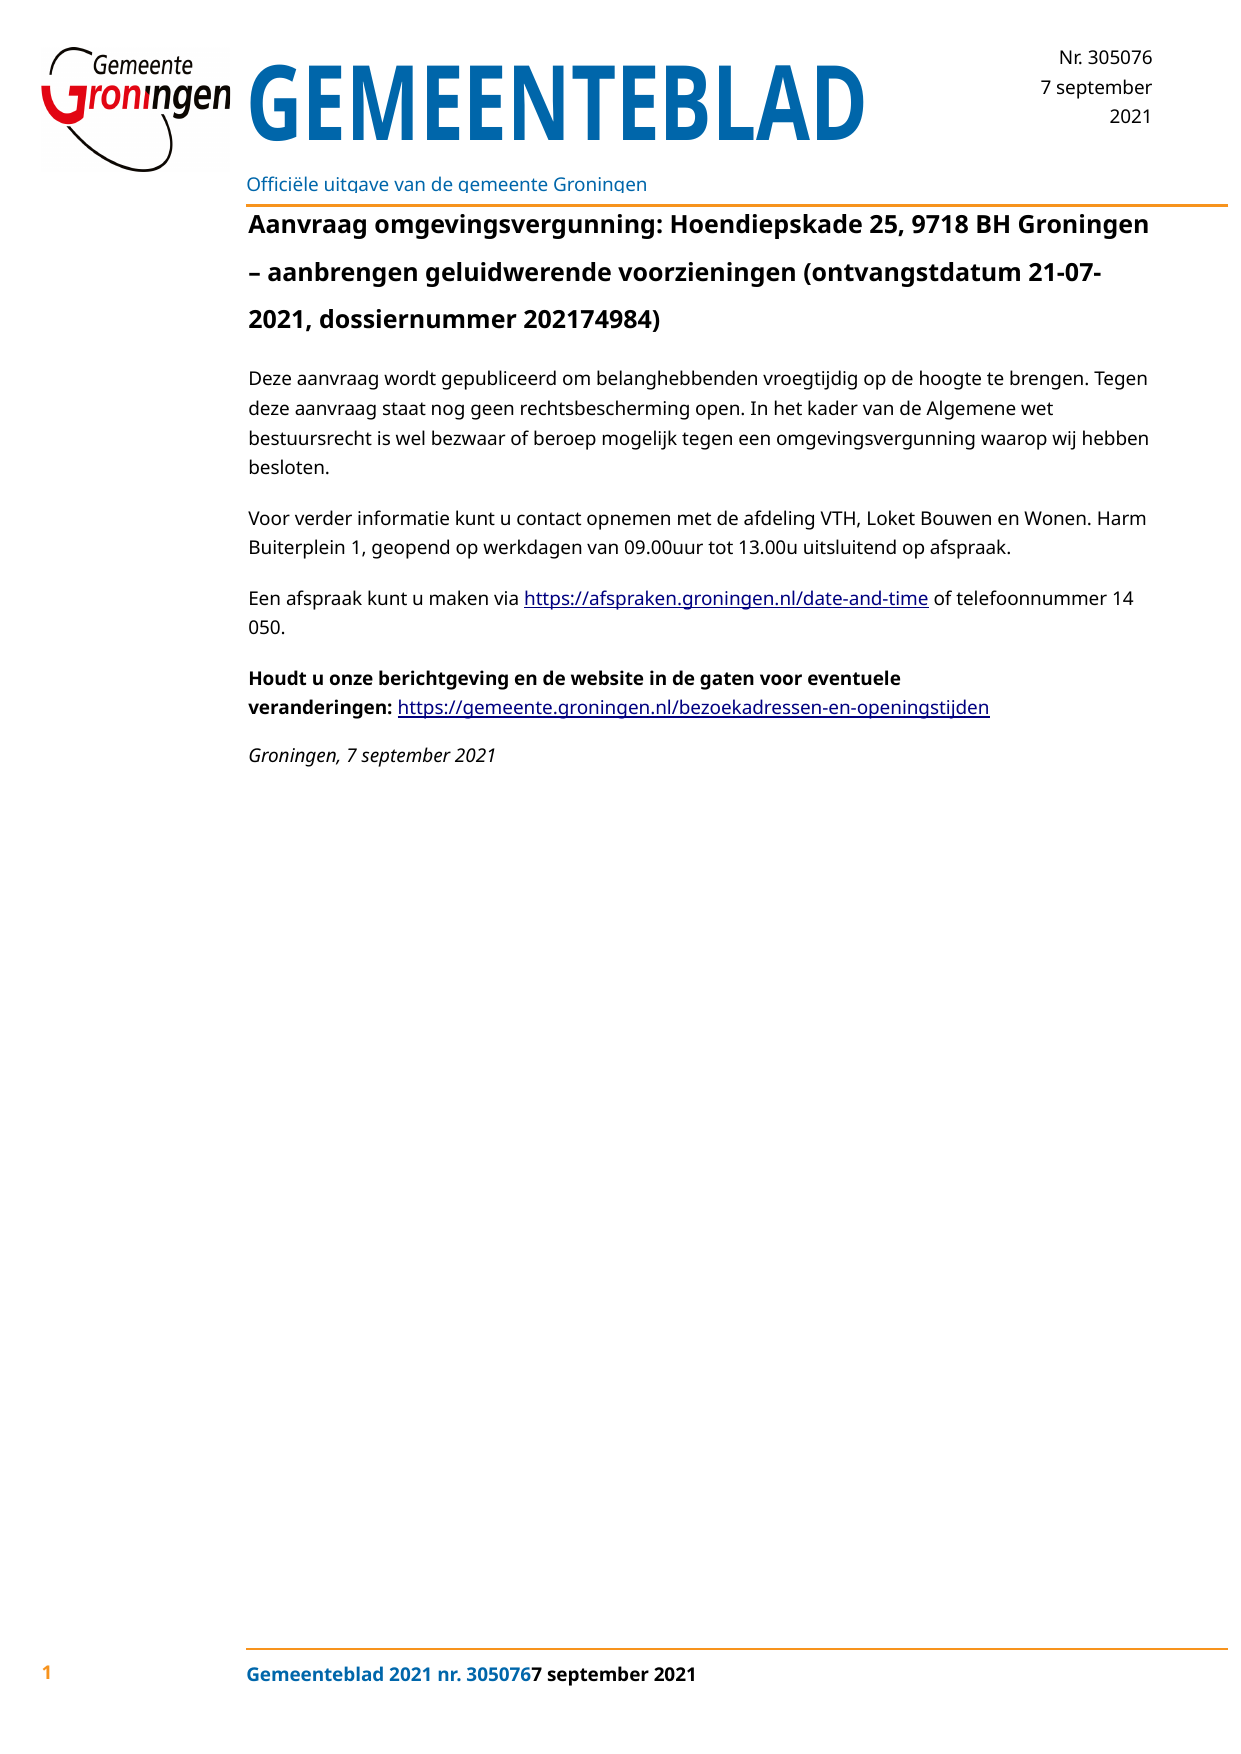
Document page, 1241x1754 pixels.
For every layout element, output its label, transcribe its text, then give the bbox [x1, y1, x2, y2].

text Aanvraag omgevingsvergunning: Hoendiepskade 25, 9718 BH Groningen – aanbrengen geluidwerende voorzieningen (ontvangstdatum 21-07-2021, dossiernummer 202174984) [248, 207, 1152, 336]
text Groningen, 7 september 2021 [248, 742, 1152, 768]
text Voor verder informatie kunt u contact opnemen met de afdeling VTH, Loket Bouwen en Wonen. Harm Buiterplein 1, geopend op werkdagen van 09.00uur tot 13.00u uitsluitend op afspraak. [248, 505, 1152, 560]
text Houdt u onze berichtgeving en de website in de gaten voor eventuele veranderingen: https://gemeente.groningen.nl/bezoekadressen-en-openingstijden [248, 665, 1152, 720]
picture [41, 47, 231, 172]
text Een afspraak kunt u maken via https://afspraken.groningen.nl/date-and-time of telefoonnummer 14 050. [248, 585, 1152, 640]
text Deze aanvraag wordt gepubliceerd om belanghebbenden vroegtijdig op de hoogte te brengen. Tegen deze aanvraag staat nog geen rechtsbescherming open. In het kader van de Algemene wet bestuursrecht is wel bezwaar of beroep mogelijk tegen een omgevingsvergunning waarop wij hebben besloten. [248, 366, 1152, 480]
